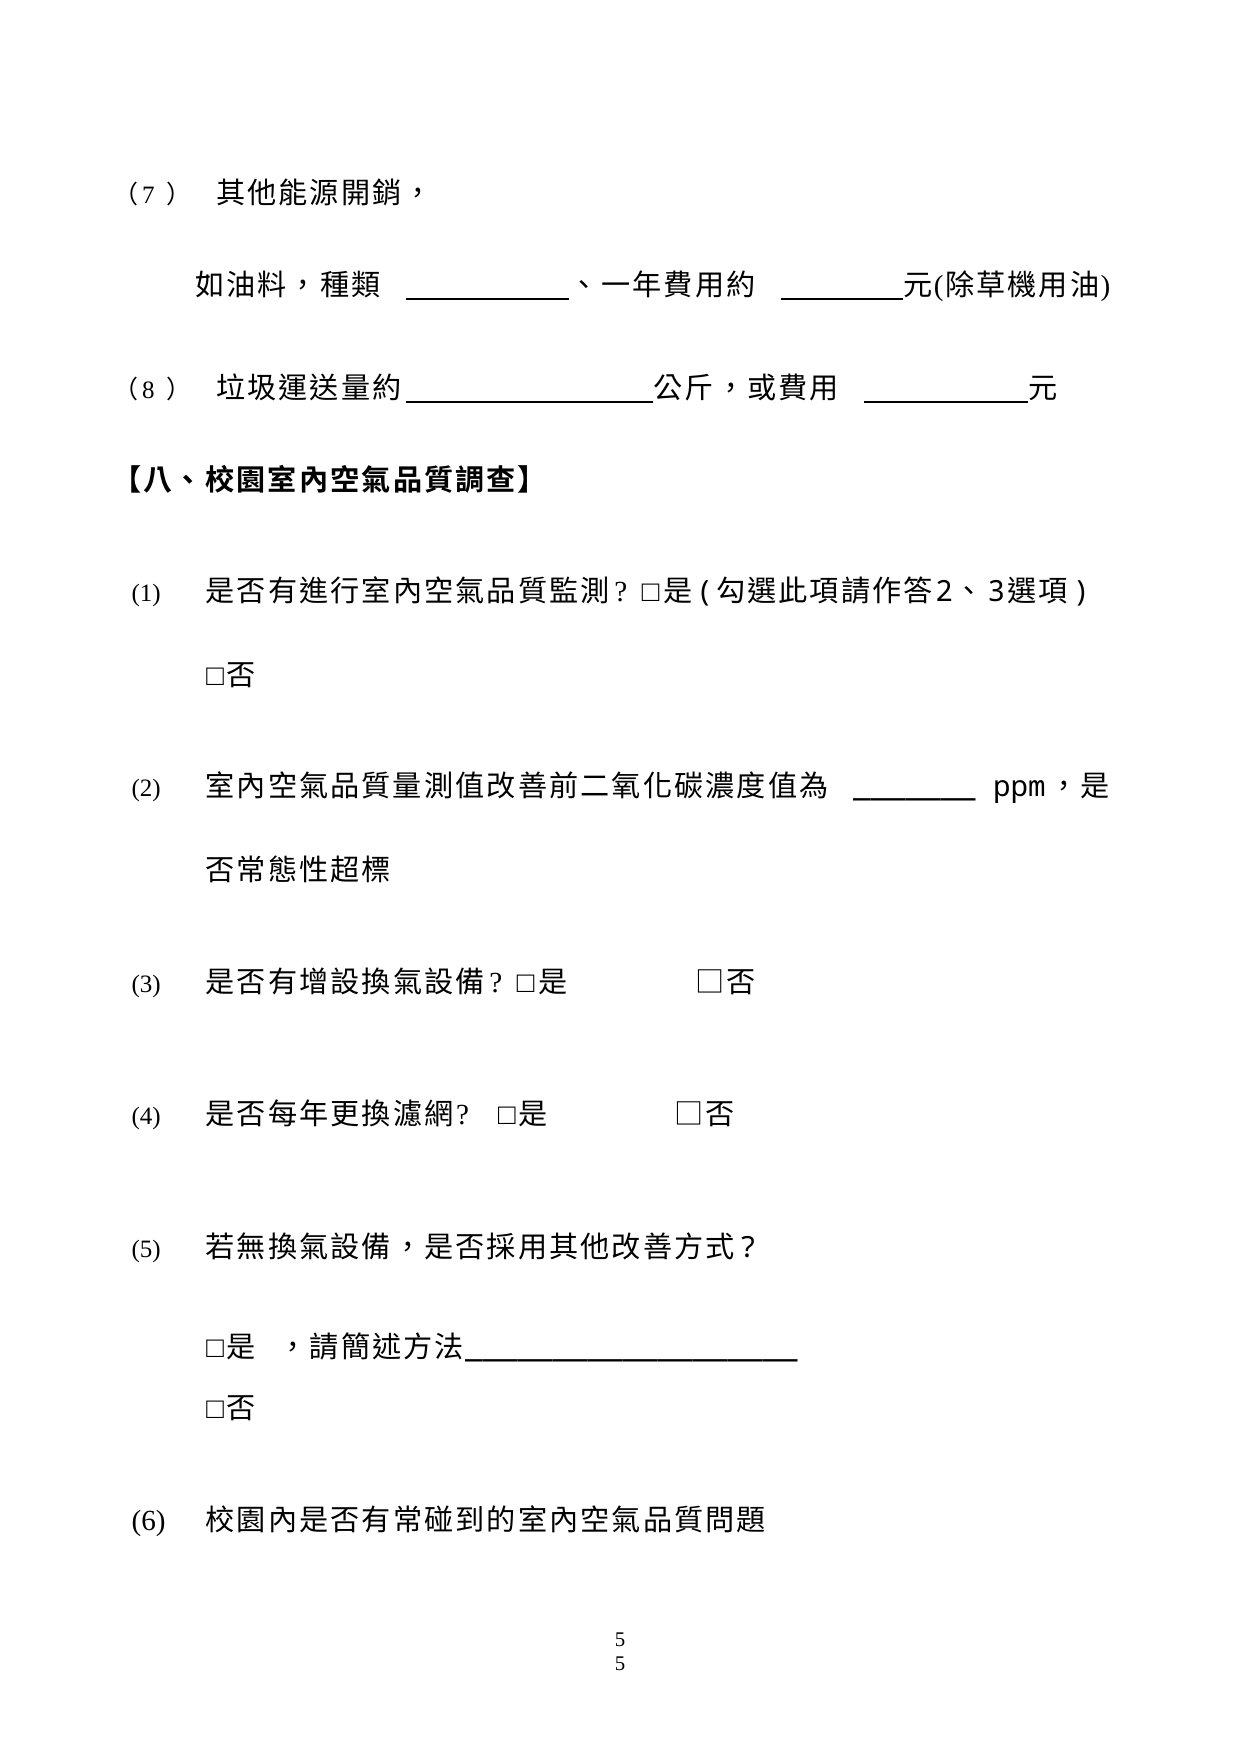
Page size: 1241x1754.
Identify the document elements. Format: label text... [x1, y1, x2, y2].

list 校園內是否有常碰到的室內空氣品質問題 [124, 1435, 1121, 1560]
list 垃圾運送量約 公斤，或費用 元 [111, 303, 1121, 428]
list 室內空氣品質量測值改善前二氧化碳濃度值為 ­_______ ppm，是否常態性超標 [124, 701, 1121, 888]
text □是 ，­請簡述方法___________________ [204, 1294, 1121, 1357]
list 其他能源開銷， 如油料，種類 、一年費用約 元(除草機用油) [111, 108, 1121, 295]
list 是否有增設換氣設備? □是 □否 [124, 896, 1121, 1021]
list 是否每年更換濾網? □是 □否 [124, 1029, 1121, 1154]
list 若無換氣設備，是否採用其他改善方式? [124, 1162, 1121, 1287]
text □否 [204, 1364, 1121, 1427]
text 【八、校園室內空氣品質調查】 [111, 436, 1121, 498]
list 是否有進行室內空氣品質監測? □是(勾選此項請作答2、3選項) □否 [124, 506, 1121, 693]
